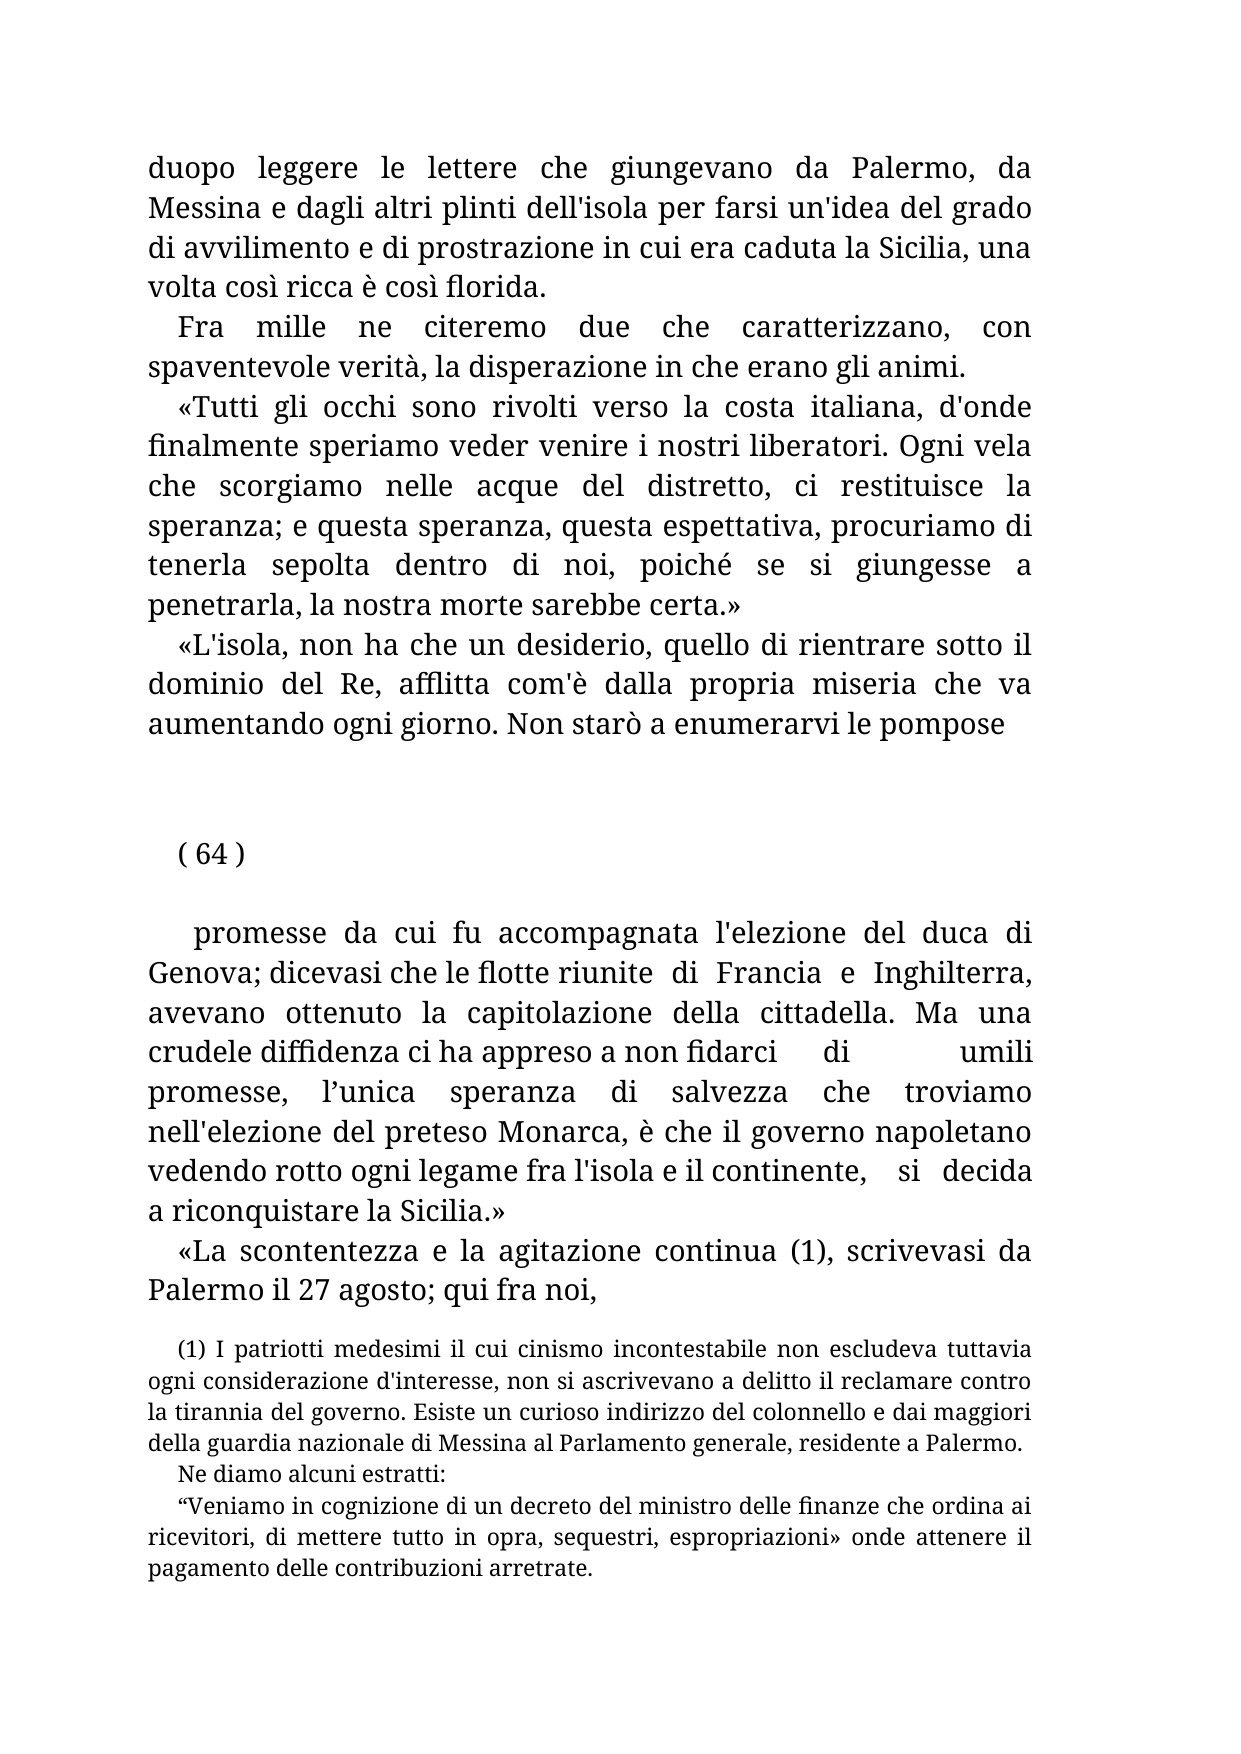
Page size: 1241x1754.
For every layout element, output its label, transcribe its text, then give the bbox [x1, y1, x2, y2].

text (1) I patriotti medesimi il cui cinismo incontestabile non escludeva tuttavia ogni considerazione d'interesse, non si ascrivevano a delitto il reclamare contro la tirannia del governo. Esiste un curioso indirizzo del colonnello e dai maggiori della guardia nazionale di Messina al Parlamento generale, residente a Palermo. [148, 1333, 1033, 1458]
text promesse da cui fu accompagnata l'elezione del duca di Genova; dicevasi che le flotte riunite di Francia e Inghilterra, avevano ottenuto la capitolazione della cittadella. Ma una crudele diffidenza ci ha appreso a non fidarci di umili promesse, l’unica speranza di salvezza che troviamo nell'elezione del preteso Monarca, è che il governo napoletano vedendo rotto ogni legame fra l'isola e il continente, si decida a riconquistare la Sicilia.» [148, 912, 1033, 1230]
text «La scontentezza e la agitazione continua (1), scrivevasi da Palermo il 27 agosto; qui fra noi, [148, 1230, 1033, 1309]
text «L'isola, non ha che un desiderio, quello di rientrare sotto il dominio del Re, afflitta com'è dalla propria miseria che va aumentando ogni giorno. Non starò a enumerarvi le pompose [148, 624, 1033, 743]
text «Tutti gli occhi sono rivolti verso la costa italiana, d'onde finalmente speriamo veder venire i nostri liberatori. Ogni vela che scorgiamo nelle acque del distretto, ci restituisce la speranza; e questa speranza, questa espettativa, procuriamo di tenerla sepolta dentro di noi, poiché se si giungesse a penetrarla, la nostra morte sarebbe certa.» [148, 386, 1033, 624]
text Fra mille ne citeremo due che caratterizzano, con spaventevole verità, la disperazione in che erano gli animi. [148, 306, 1033, 386]
text ( 64 ) [148, 833, 1033, 873]
text duopo leggere le lettere che giungevano da Palermo, da Messina e dagli altri plinti dell'isola per farsi un'idea del grado di avvilimento e di prostrazione in cui era caduta la Sicilia, una volta così ricca è così florida. [148, 148, 1033, 306]
text Ne diamo alcuni estratti: [148, 1458, 1033, 1490]
text “Veniamo in cognizione di un decreto del ministro delle finanze che ordina ai ricevitori, di mettere tutto in opra, sequestri, espropriazioni» onde attenere il pagamento delle contribuzioni arretrate. [148, 1490, 1033, 1583]
